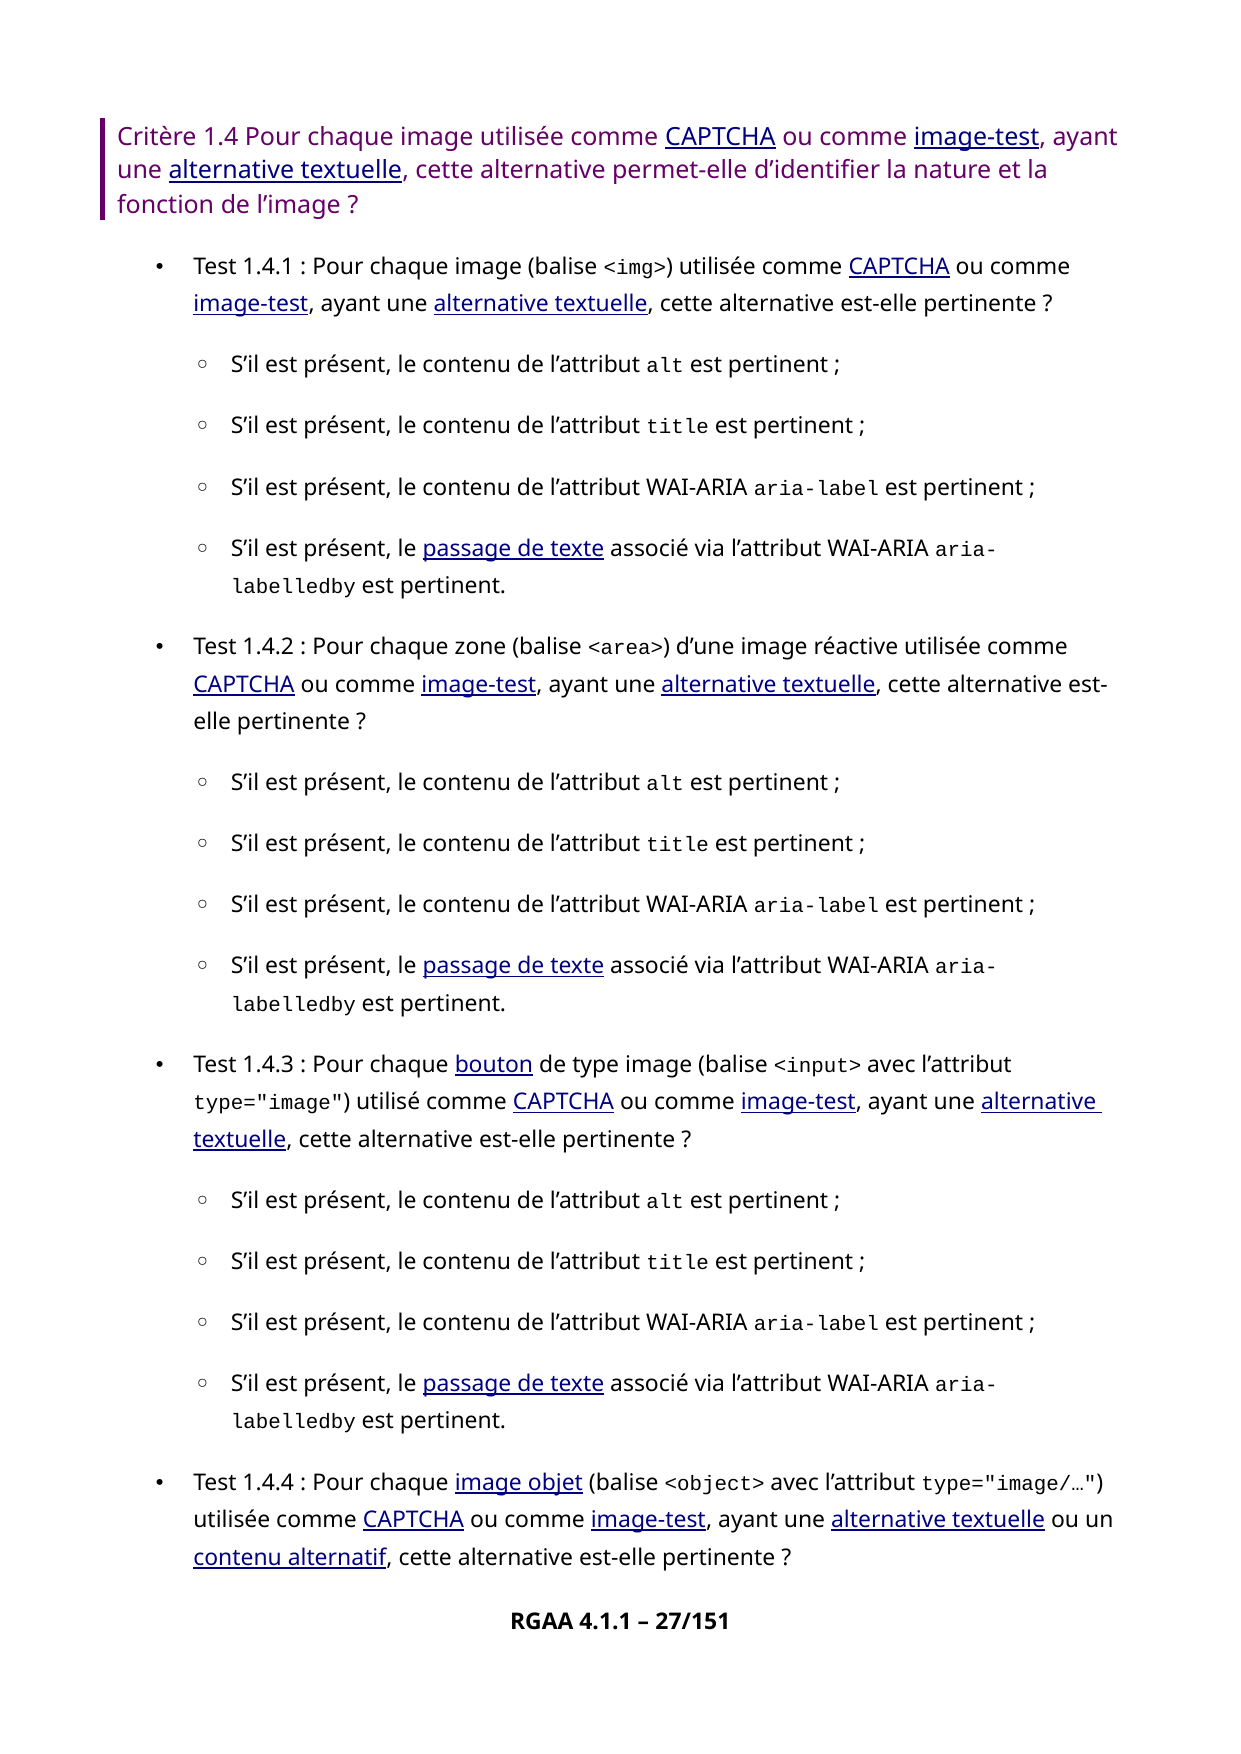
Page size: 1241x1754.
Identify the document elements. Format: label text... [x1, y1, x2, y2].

list S’il est présent, le passage de texte associé via l’attribut WAI-ARIA aria-labelledby est pertinent. [193, 949, 1122, 1018]
list S’il est présent, le contenu de l’attribut title est pertinent ; [193, 827, 1122, 858]
list Test 1.4.1 : Pour chaque image (balise <img>) utilisée comme CAPTCHA ou comme image-test, ayant une alternative textuelle, cette alternative est-elle pertinente ? [156, 250, 1122, 318]
list S’il est présent, le contenu de l’attribut WAI-ARIA aria-label est pertinent ; [193, 888, 1122, 919]
list S’il est présent, le contenu de l’attribut title est pertinent ; [193, 1245, 1122, 1276]
list S’il est présent, le contenu de l’attribut title est pertinent ; [193, 409, 1122, 441]
list Test 1.4.3 : Pour chaque bouton de type image (balise <input> avec l’attribut type="image") utilisé comme CAPTCHA ou comme image-test, ayant une alternative textuelle, cette alternative est-elle pertinente ? [156, 1048, 1122, 1154]
list S’il est présent, le contenu de l’attribut alt est pertinent ; [193, 766, 1122, 797]
list S’il est présent, le contenu de l’attribut alt est pertinent ; [193, 1184, 1122, 1215]
list S’il est présent, le contenu de l’attribut WAI-ARIA aria-label est pertinent ; [193, 1306, 1122, 1337]
list Test 1.4.2 : Pour chaque zone (balise <area>) d’une image réactive utilisée comme CAPTCHA ou comme image-test, ayant une alternative textuelle, cette alternative est-elle pertinente ? [156, 630, 1122, 736]
list S’il est présent, le passage de texte associé via l’attribut WAI-ARIA aria-labelledby est pertinent. [193, 1367, 1122, 1436]
list S’il est présent, le passage de texte associé via l’attribut WAI-ARIA aria-labelledby est pertinent. [193, 531, 1122, 600]
list S’il est présent, le contenu de l’attribut alt est pertinent ; [193, 348, 1122, 379]
list S’il est présent, le contenu de l’attribut WAI-ARIA aria-label est pertinent ; [193, 470, 1122, 502]
list Test 1.4.4 : Pour chaque image objet (balise <object> avec l’attribut type="image/…") utilisée comme CAPTCHA ou comme image-test, ayant une alternative textuelle ou un contenu alternatif, cette alternative est-elle pertinente ? [156, 1465, 1122, 1572]
subtitle Critère 1.4 Pour chaque image utilisée comme CAPTCHA ou comme image-test, ayant une alternative textuelle, cette alternative permet-elle d’identifier la nature et la fonction de l’image ? [105, 118, 1122, 220]
